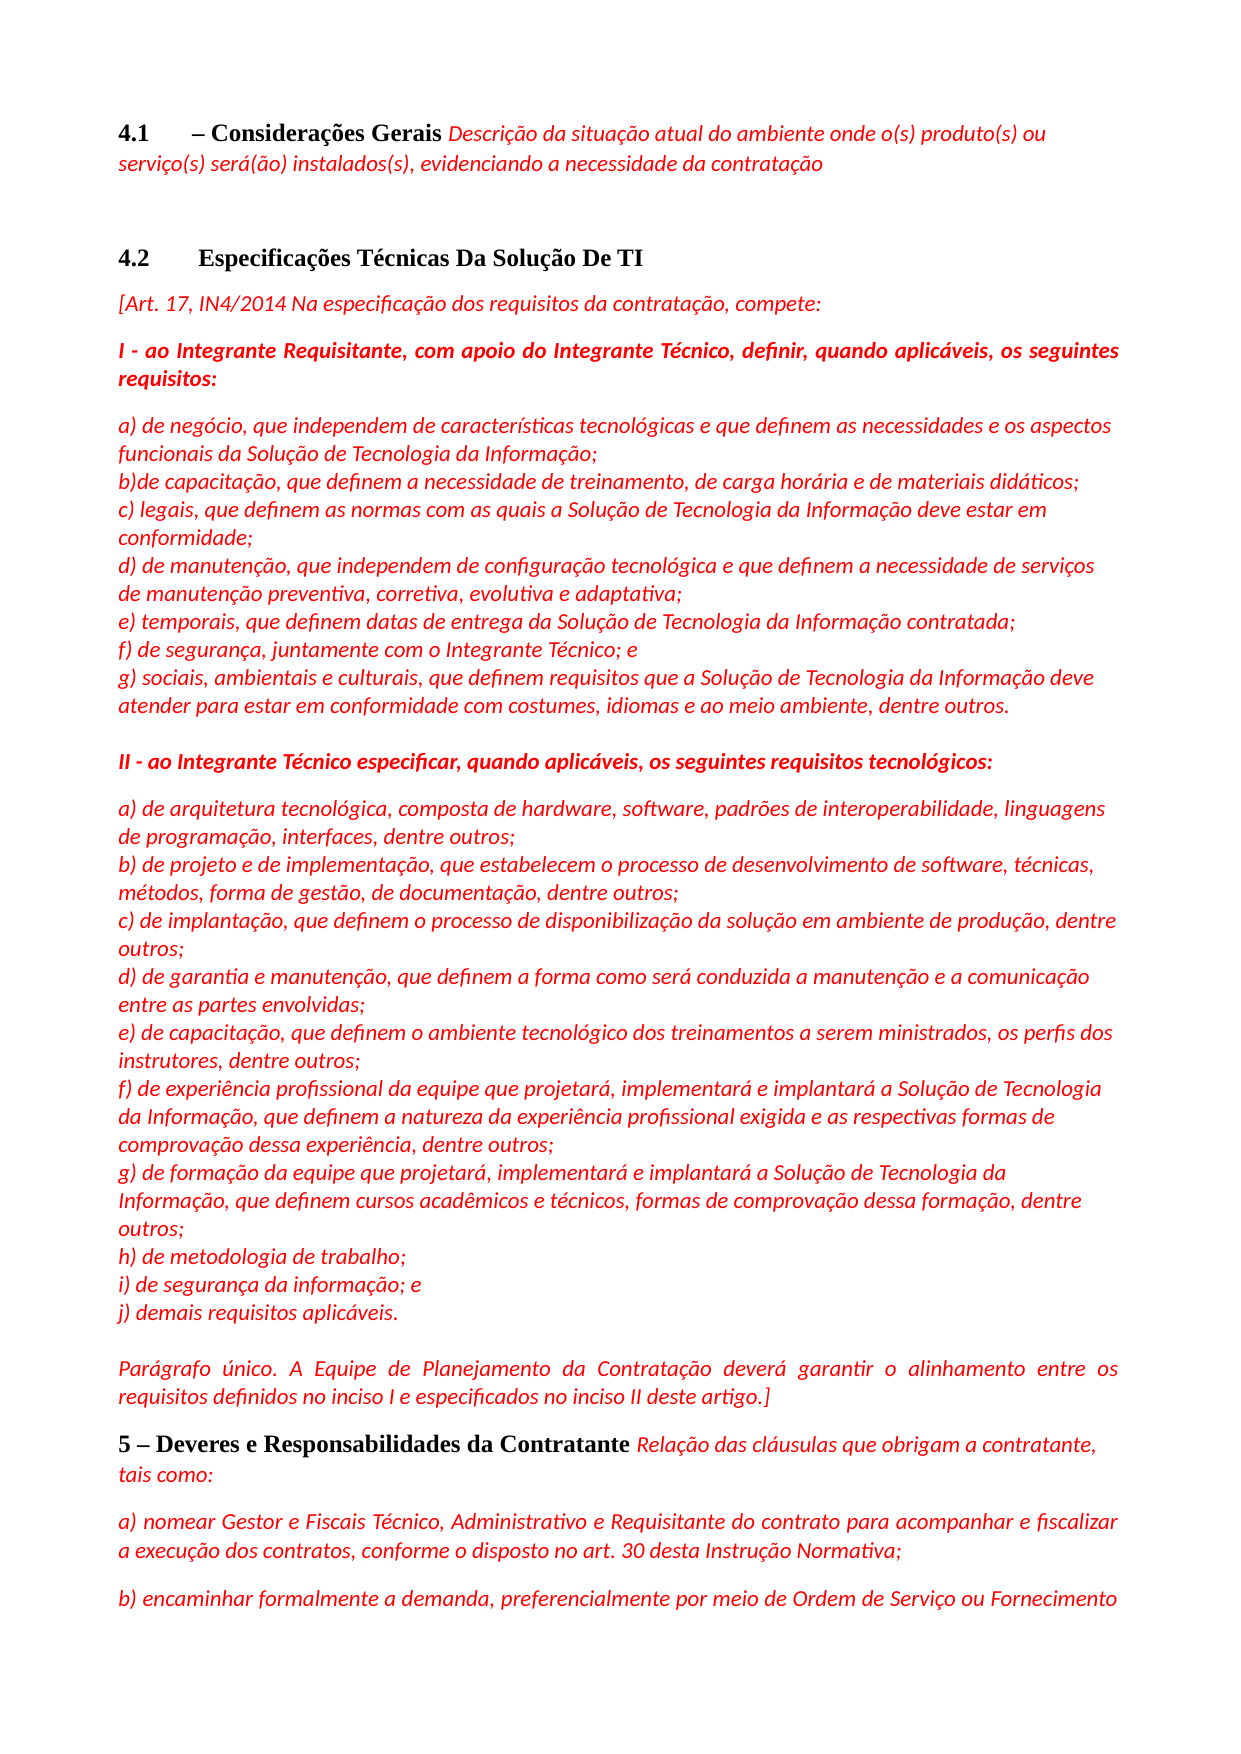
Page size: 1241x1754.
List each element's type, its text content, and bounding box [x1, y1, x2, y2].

text g) de formação da equipe que projetará, implementará e implantará a Solução de Tecnologia da Informação, que definem cursos acadêmicos e técnicos, formas de comprovação dessa formação, dentre outros; [118, 1158, 1122, 1242]
text i) de segurança da informação; e [118, 1270, 1122, 1298]
text f) de segurança, juntamente com o Integrante Técnico; e [118, 635, 1122, 663]
text b)de capacitação, que definem a necessidade de treinamento, de carga horária e de materiais didáticos; [118, 467, 1122, 495]
text a) de arquitetura tecnológica, composta de hardware, software, padrões de interoperabilidade, linguagens de programação, interfaces, dentre outros; [118, 794, 1122, 850]
text a) de negócio, que independem de características tecnológicas e que definem as necessidades e os aspectos funcionais da Solução de Tecnologia da Informação; [118, 411, 1122, 467]
text b) de projeto e de implementação, que estabelecem o processo de desenvolvimento de software, técnicas, métodos, forma de gestão, de documentação, dentre outros; [118, 850, 1122, 906]
text d) de garantia e manutenção, que definem a forma como será conduzida a manutenção e a comunicação entre as partes envolvidas; [118, 962, 1122, 1018]
text e) temporais, que definem datas de entrega da Solução de Tecnologia da Informação contratada; [118, 607, 1122, 635]
text e) de capacitação, que definem o ambiente tecnológico dos treinamentos a serem ministrados, os perfis dos instrutores, dentre outros; [118, 1018, 1122, 1074]
text I - ao Integrante Requisitante, com apoio do Integrante Técnico, definir, quando aplicáveis, os seguintes requisitos: [118, 336, 1122, 392]
text j) demais requisitos aplicáveis. [118, 1298, 1122, 1326]
text b) encaminhar formalmente a demanda, preferencialmente por meio de Ordem de Serviço ou Fornecimento [118, 1582, 1122, 1612]
list – Considerações Gerais Descrição da situação atual do ambiente onde o(s) produto(s) ou serviço(s) será(ão) instalados(s), evidenciando a necessidade da contratação [118, 118, 1122, 177]
text 5 – Deveres e Responsabilidades da Contratante Relação das cláusulas que obrigam a contratante, tais como: [118, 1429, 1122, 1488]
text g) sociais, ambientais e culturais, que definem requisitos que a Solução de Tecnologia da Informação deve atender para estar em conformidade com costumes, idiomas e ao meio ambiente, dentre outros. [118, 663, 1122, 719]
text Parágrafo único. A Equipe de Planejamento da Contratação deverá garantir o alinhamento entre os requisitos definidos no inciso I e especificados no inciso II deste artigo.] [118, 1354, 1122, 1410]
text a) nomear Gestor e Fiscais Técnico, Administrativo e Requisitante do contrato para acompanhar e fiscalizar a execução dos contratos, conforme o disposto no art. 30 desta Instrução Normativa; [118, 1506, 1122, 1564]
text h) de metodologia de trabalho; [118, 1242, 1122, 1270]
text d) de manutenção, que independem de configuração tecnológica e que definem a necessidade de serviços de manutenção preventiva, corretiva, evolutiva e adaptativa; [118, 551, 1122, 607]
text [Art. 17, IN4/2014 Na especificação dos requisitos da contratação, compete: [118, 289, 1122, 317]
text c) de implantação, que definem o processo de disponibilização da solução em ambiente de produção, dentre outros; [118, 906, 1122, 962]
list Especificações Técnicas Da Solução De TI [118, 242, 1122, 271]
text II - ao Integrante Técnico especificar, quando aplicáveis, os seguintes requisitos tecnológicos: [118, 747, 1122, 775]
text f) de experiência profissional da equipe que projetará, implementará e implantará a Solução de Tecnologia da Informação, que definem a natureza da experiência profissional exigida e as respectivas formas de comprovação dessa experiência, dentre outros; [118, 1074, 1122, 1158]
text c) legais, que definem as normas com as quais a Solução de Tecnologia da Informação deve estar em conformidade; [118, 495, 1122, 551]
